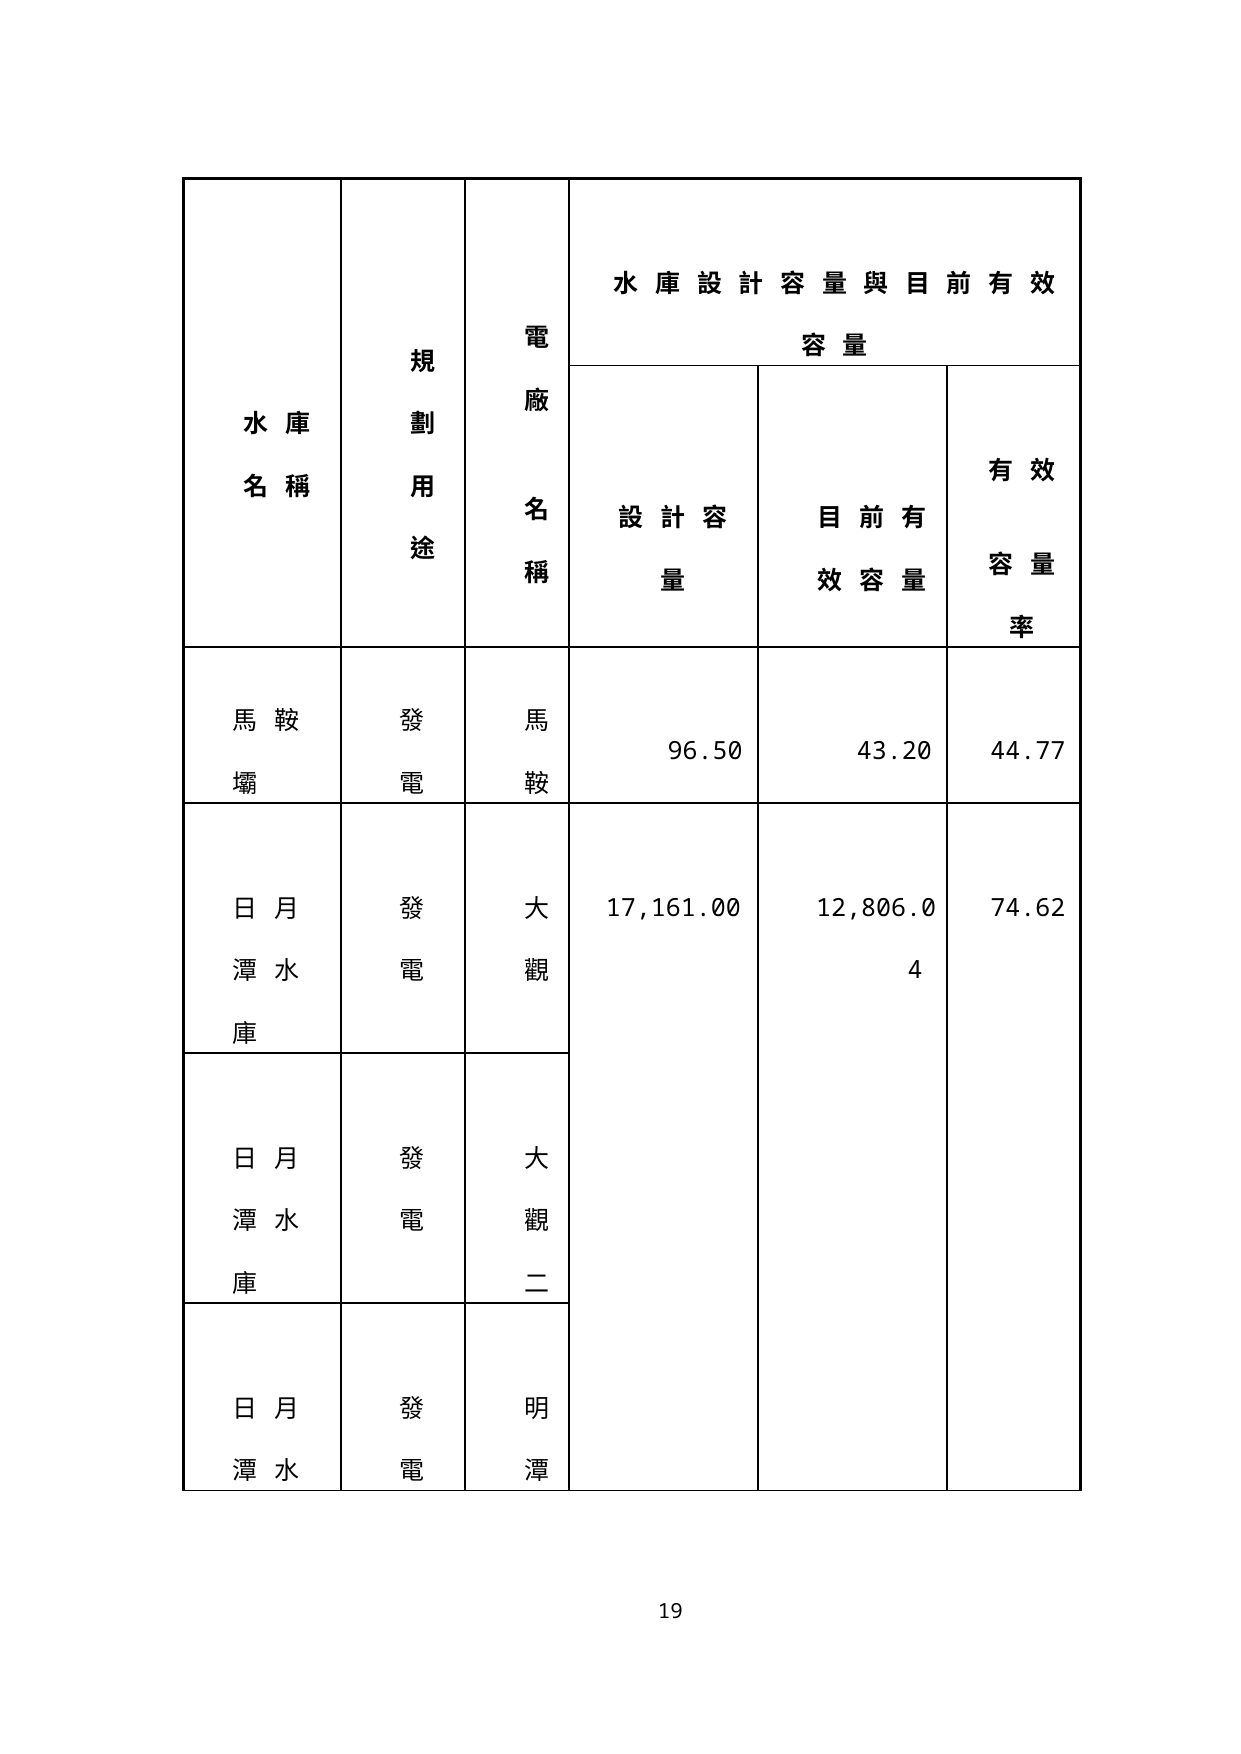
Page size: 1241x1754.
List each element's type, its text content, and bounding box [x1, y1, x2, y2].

table_cell 大觀 [466, 804, 568, 1052]
table_cell 馬鞍 [466, 648, 568, 802]
table_cell 日月潭水庫 [185, 804, 340, 1052]
table_header 電廠 名稱 [466, 180, 568, 646]
table_header 水庫名稱 [185, 180, 340, 646]
table_cell 12,806.04 [759, 804, 946, 1490]
table_cell 發電 [342, 648, 464, 802]
table_cell 發電 [342, 1054, 464, 1302]
table_cell 有效 容量率 [948, 366, 1079, 646]
table_cell 日月潭水 [185, 1304, 340, 1490]
table_cell 設計容量 [570, 366, 757, 646]
table_cell 發電 [342, 804, 464, 1052]
table_cell 目前有效容量 [759, 366, 946, 646]
table_cell 日月潭水庫 [185, 1054, 340, 1302]
table_cell 43.20 [759, 648, 946, 802]
table_cell 74.62 [948, 804, 1079, 1490]
table_cell 大觀二 [466, 1054, 568, 1302]
table_cell 17,161.00 [570, 804, 757, 1490]
table_cell 明潭 [466, 1304, 568, 1490]
table_cell 96.50 [570, 648, 757, 802]
table_cell 馬鞍壩 [185, 648, 340, 802]
table_cell 44.77 [948, 648, 1079, 802]
table_header 水庫設計容量與目前有效容量 [570, 180, 1079, 365]
table_cell 發電 [342, 1304, 464, 1490]
table_header 規劃用途 [342, 180, 464, 646]
